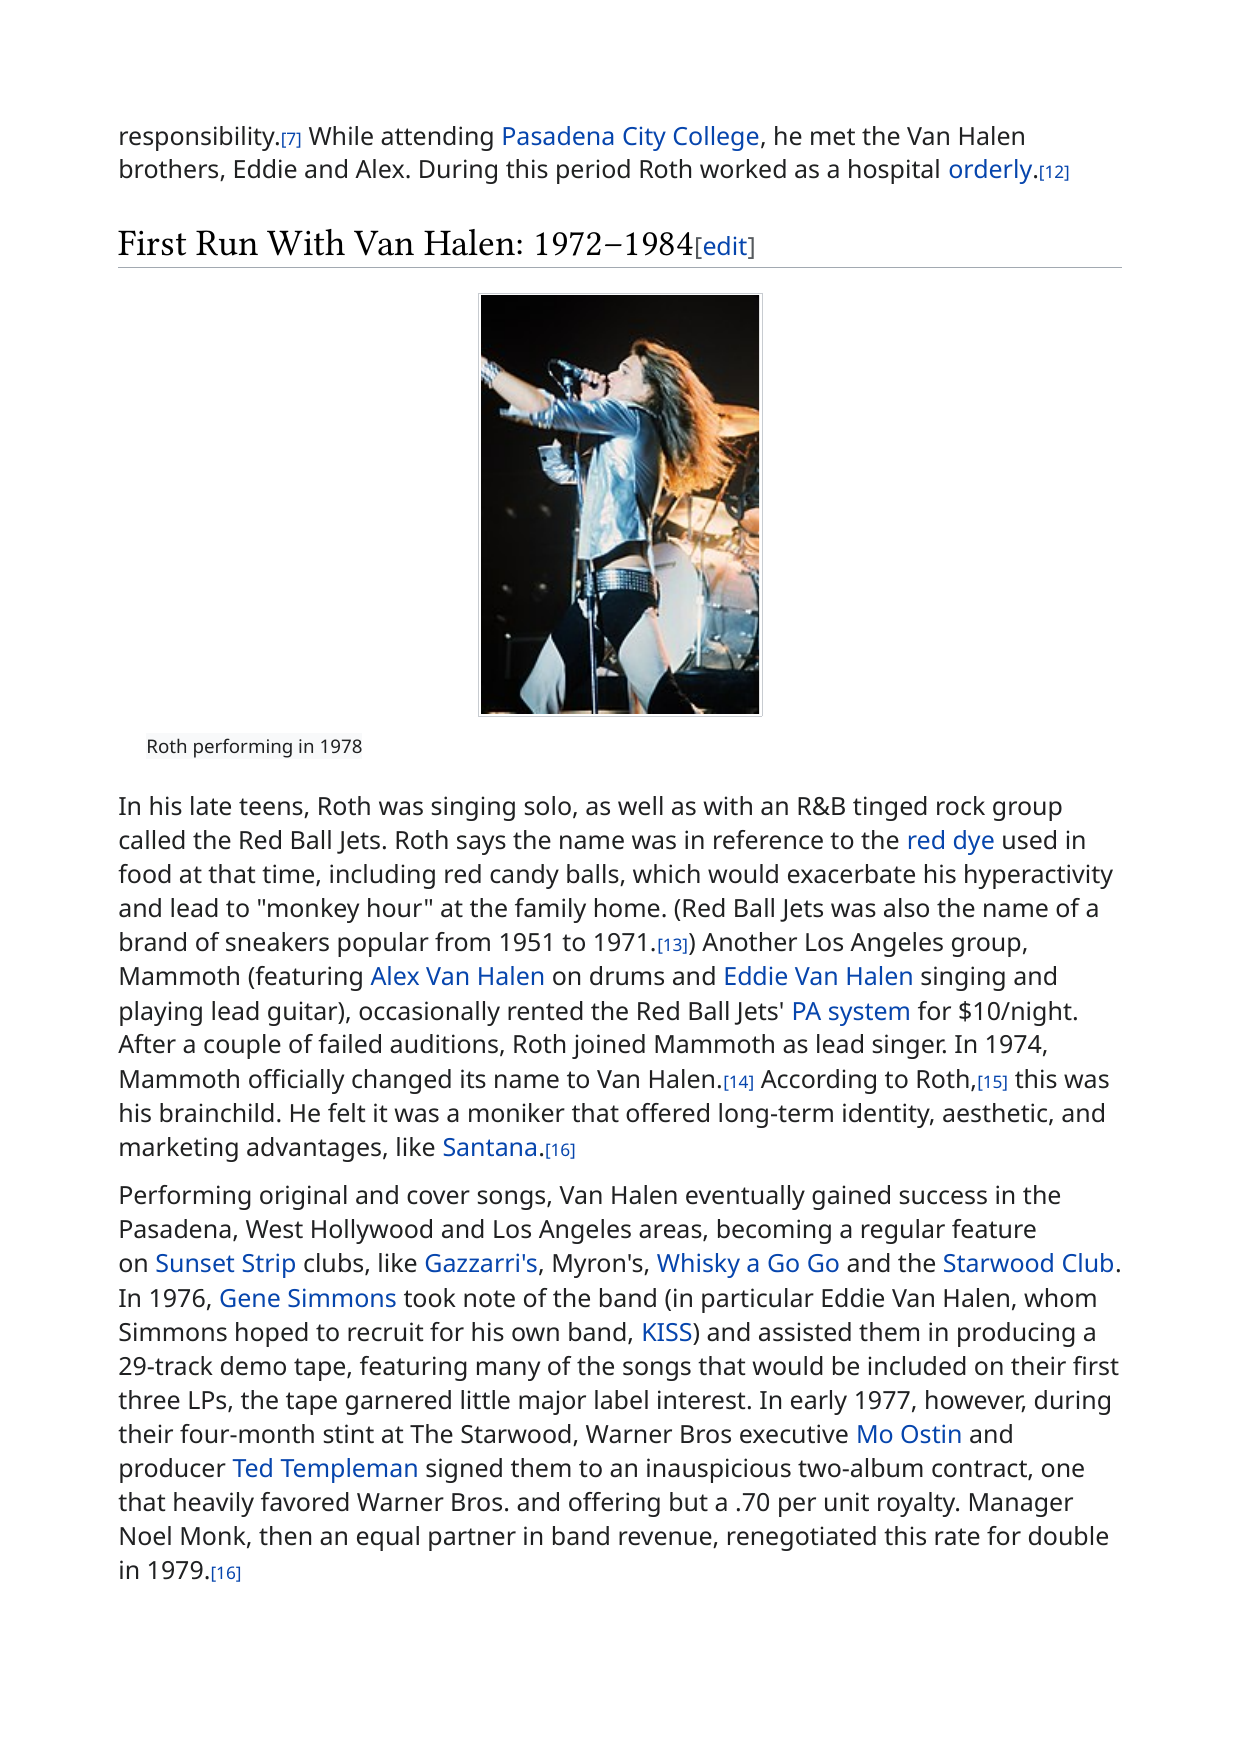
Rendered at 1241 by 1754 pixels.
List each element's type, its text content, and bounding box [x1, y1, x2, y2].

text Roth performing in 1978 [123, 733, 1122, 759]
subtitle First Run With Van Halen: 1972–1984[edit] [118, 222, 1122, 267]
text responsibility.[7] While attending Pasadena City College, he met the Van Halen brothers, Eddie and Alex. During this period Roth worked as a hospital orderly.[12] [118, 118, 1122, 186]
text Performing original and cover songs, Van Halen eventually gained success in the Pasadena, West Hollywood and Los Angeles areas, becoming a regular feature on Sunset Strip clubs, like Gazzarri's, Myron's, Whisky a Go Go and the Starwood Club. In 1976, Gene Simmons took note of the band (in particular Eddie Van Halen, whom Simmons hoped to recruit for his own band, KISS) and assisted them in producing a 29-track demo tape, featuring many of the songs that would be included on their first three LPs, the tape garnered little major label interest. In early 1977, however, during their four-month stint at The Starwood, Warner Bros executive Mo Ostin and producer Ted Templeman signed them to an inauspicious two-album contract, one that heavily favored Warner Bros. and offering but a .70 per unit royalty. Manager Noel Monk, then an equal partner in band revenue, renegotiated this rate for double in 1979.[16] [118, 1178, 1122, 1587]
text In his late teens, Roth was singing solo, as well as with an R&B tinged rock group called the Red Ball Jets. Roth says the name was in reference to the red dye used in food at that time, including red candy balls, which would exacerbate his hyperactivity and lead to "monkey hour" at the family home. (Red Ball Jets was also the name of a brand of sneakers popular from 1951 to 1971.[13]) Another Los Angeles group, Mammoth (featuring Alex Van Halen on drums and Eddie Van Halen singing and playing lead guitar), occasionally rented the Red Ball Jets' PA system for $10/night. After a couple of failed auditions, Roth joined Mammoth as lead singer. In 1974, Mammoth officially changed its name to Van Halen.[14] According to Roth,[15] this was his brainchild. He felt it was a moniker that offered long-term identity, aesthetic, and marketing advantages, like Santana.[16] [118, 789, 1122, 1163]
picture [481, 295, 760, 714]
